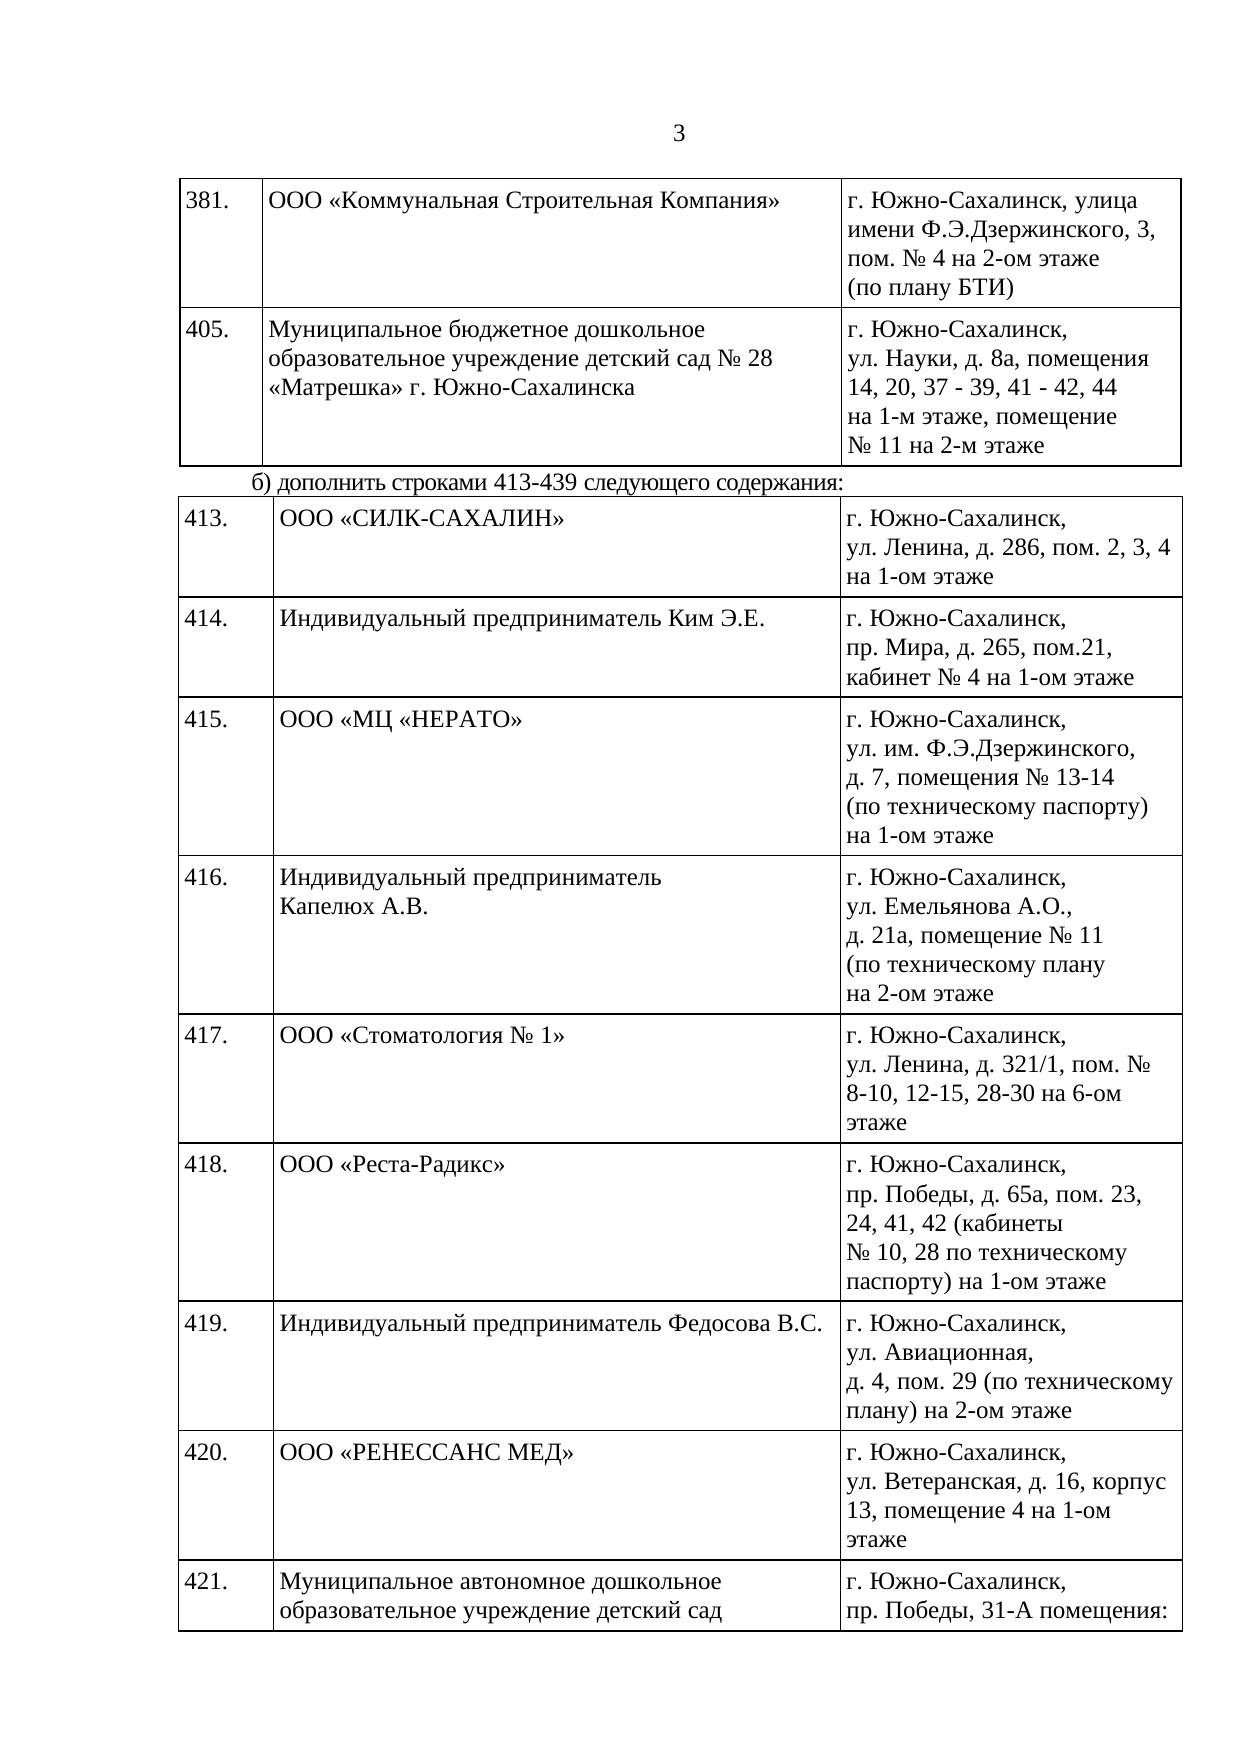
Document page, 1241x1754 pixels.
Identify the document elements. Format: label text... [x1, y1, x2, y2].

table_header ООО «СИЛК-САХАЛИН» [274, 497, 840, 596]
table_cell 417. [179, 1015, 273, 1142]
table_cell Индивидуальный предприниматель Ким Э.Е. [274, 598, 840, 696]
table_cell 419. [179, 1302, 273, 1430]
table_header 413. [179, 497, 273, 596]
table_cell Индивидуальный предприниматель Федосова В.С. [274, 1302, 840, 1430]
table_cell г. Южно-Сахалинск, ул. Емельянова А.О., д. 21а, помещение № 11 (по техническому плану на 2-ом этаже [841, 856, 1182, 1013]
table_cell 421. [179, 1561, 273, 1630]
table_cell 420. [179, 1431, 273, 1559]
table_cell 414. [179, 598, 273, 696]
table_header г. Южно-Сахалинск, ул. Ленина, д. 286, пом. 2, 3, 4 на 1-ом этаже [841, 497, 1182, 596]
table_cell г. Южно-Сахалинск, пр. Победы, д. 65а, пом. 23, 24, 41, 42 (кабинеты № 10, 28 по техническому паспорту) на 1-ом этаже [841, 1144, 1182, 1300]
table_cell Муниципальное бюджетное дошкольное образовательное учреждение детский сад № 28 «Матрешка» г. Южно-Сахалинска [263, 308, 841, 465]
table_cell ООО «МЦ «НЕРАТО» [274, 698, 840, 854]
table_cell г. Южно-Сахалинск, пр. Мира, д. 265, пом.21, кабинет № 4 на 1-ом этаже [841, 598, 1182, 696]
table_cell г. Южно-Сахалинск, пр. Победы, 31-А помещения: [841, 1561, 1182, 1630]
table_cell ООО «Стоматология № 1» [274, 1015, 840, 1142]
table_cell г. Южно-Сахалинск, улица имени Ф.Э.Дзержинского, 3, пом. № 4 на 2-ом этаже (по плану БТИ) [842, 179, 1180, 307]
table_cell ООО «Реста-Радикс» [274, 1144, 840, 1300]
table_cell г. Южно-Сахалинск, ул. Науки, д. 8а, помещения 14, 20, 37 - 39, 41 - 42, 44 на 1-м этаже, помещение № 11 на 2-м этаже [842, 308, 1180, 465]
table_cell г. Южно-Сахалинск, ул. им. Ф.Э.Дзержинского, д. 7, помещения № 13-14 (по техническому паспорту) на 1-ом этаже [841, 698, 1182, 854]
text б) дополнить строками 413-439 следующего содержания: [177, 467, 1181, 496]
table_cell Муниципальное автономное дошкольное образовательное учреждение детский сад [274, 1561, 840, 1630]
table_cell Индивидуальный предприниматель Капелюх А.В. [274, 856, 840, 1013]
table_cell 381. [181, 179, 262, 307]
table_cell 416. [179, 856, 273, 1013]
table_cell 405. [181, 308, 262, 465]
table_cell 418. [179, 1144, 273, 1300]
table_cell г. Южно-Сахалинск, ул. Авиационная, д. 4, пом. 29 (по техническому плану) на 2-ом этаже [841, 1302, 1182, 1430]
table_cell г. Южно-Сахалинск, ул. Ветеранская, д. 16, корпус 13, помещение 4 на 1-ом этаже [841, 1431, 1182, 1559]
table_cell г. Южно-Сахалинск, ул. Ленина, д. 321/1, пом. № 8-10, 12-15, 28-30 на 6-ом этаже [841, 1015, 1182, 1142]
table_cell 415. [179, 698, 273, 854]
table_cell ООО «Коммунальная Строительная Компания» [263, 179, 841, 307]
table_cell ООО «РЕНЕССАНС МЕД» [274, 1431, 840, 1559]
